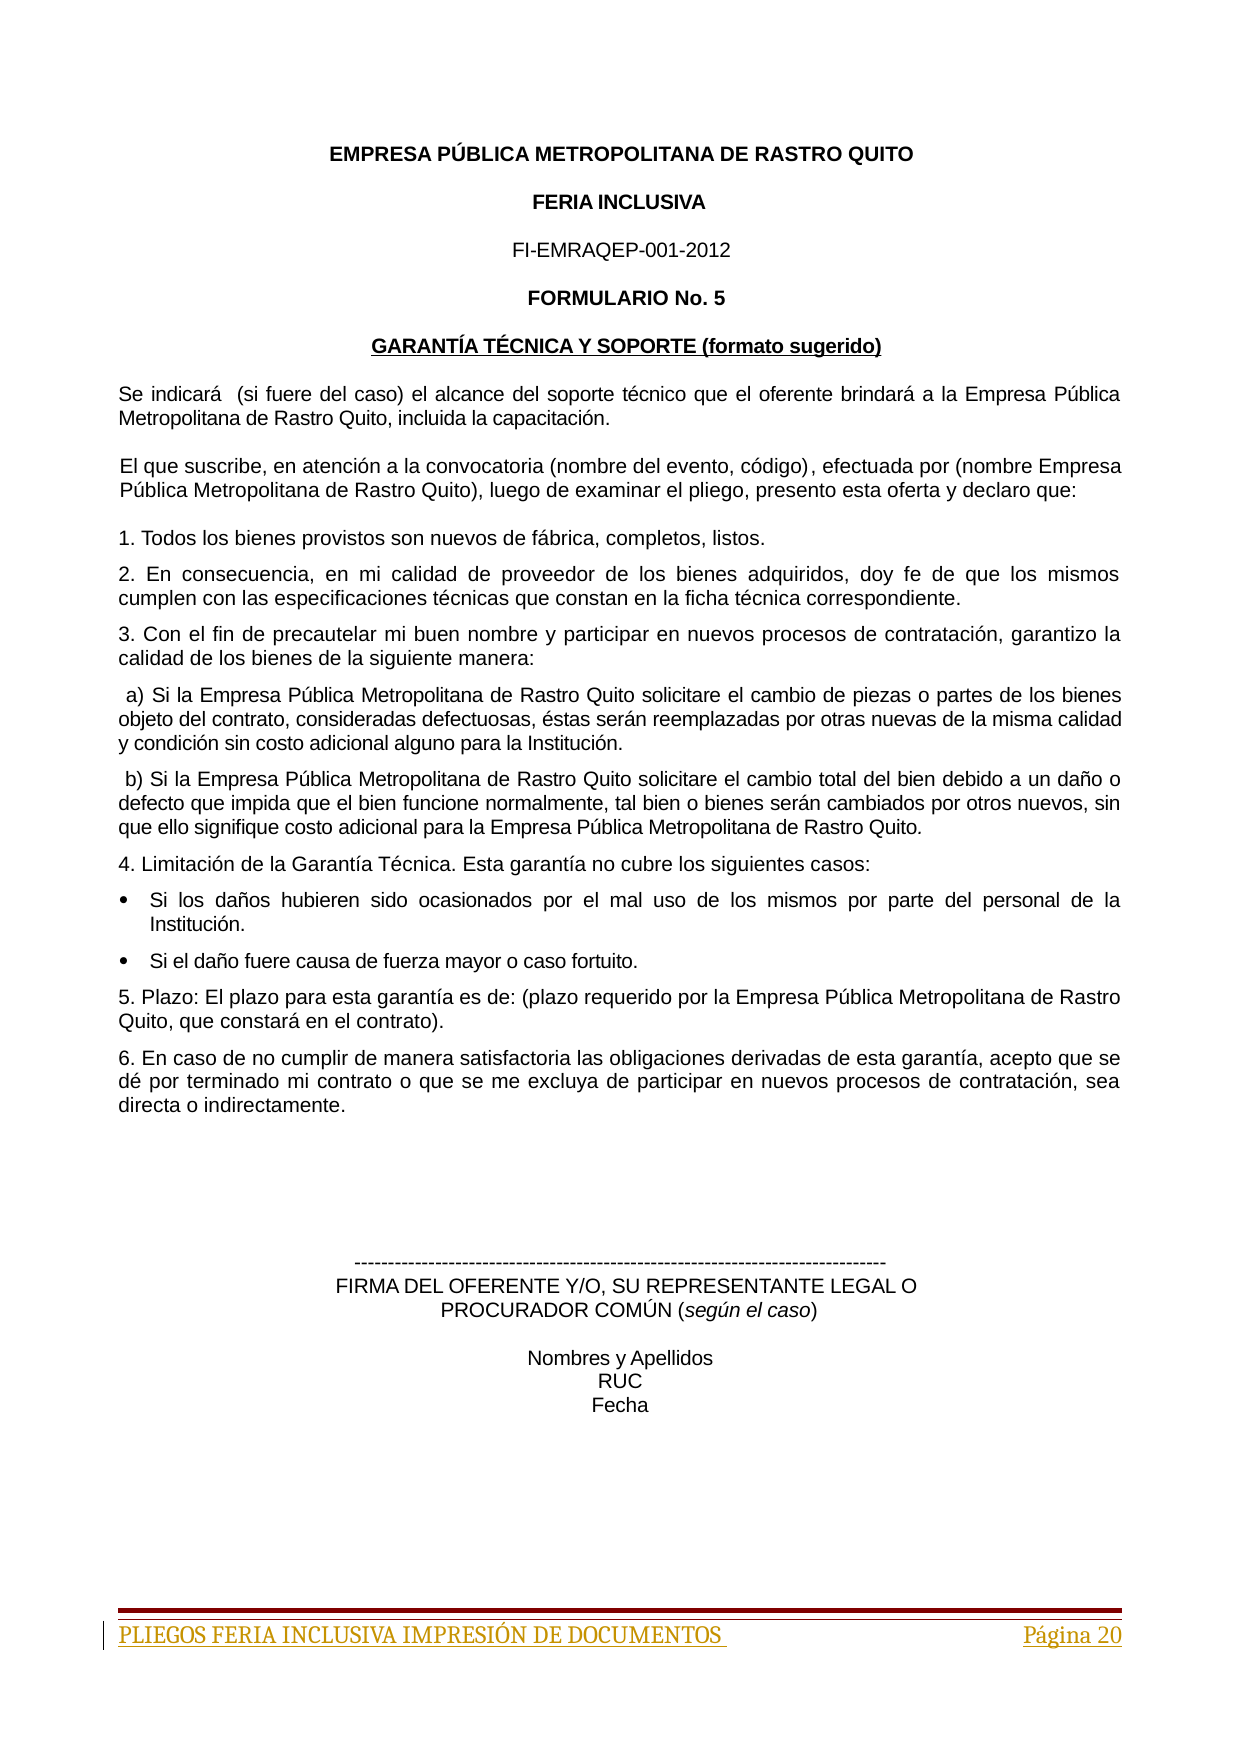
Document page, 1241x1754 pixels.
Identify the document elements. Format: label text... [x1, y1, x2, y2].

list a) Si la Empresa Pública Metropolitana de Rastro Quito solicitare el cambio de piezas o partes de los bienes objeto del contrato, consideradas defectuosas, éstas serán reemplazadas por otras nuevas de la misma calidad y condición sin costo adicional alguno para la Institución. [118, 683, 1122, 754]
text Se indicará (si fuere del caso) el alcance del soporte técnico que el oferente brindará a la Empresa Pública Metropolitana de Rastro Quito, incluida la capacitación. [118, 382, 1122, 429]
text RUC [118, 1369, 1122, 1393]
text Fecha [118, 1393, 1122, 1417]
list Si los daños hubieren sido ocasionados por el mal uso de los mismos por parte del personal de la Institución. [120, 888, 1122, 936]
list 5. Plazo: El plazo para esta garantía es de: (plazo requerido por la Empresa Pública Metropolitana de Rastro Quito, que constará en el contrato). [118, 985, 1122, 1033]
text Nombres y Apellidos [118, 1345, 1122, 1369]
text FIRMA DEL OFERENTE Y/O, SU REPRESENTANTE LEGAL O [118, 1273, 1134, 1297]
list b) Si la Empresa Pública Metropolitana de Rastro Quito solicitare el cambio total del bien debido a un daño o defecto que impida que el bien funcione normalmente, tal bien o bienes serán cambiados por otros nuevos, sin que ello signifique costo adicional para la Empresa Pública Metropolitana de Rastro Quito. [118, 767, 1122, 839]
list 3. Con el fin de precautelar mi buen nombre y participar en nuevos procesos de contratación, garantizo la calidad de los bienes de la siguiente manera: [118, 622, 1122, 670]
text GARANTÍA TÉCNICA Y SOPORTE (formato sugerido) [118, 334, 1134, 358]
text PROCURADOR COMÚN (según el caso) [118, 1297, 1134, 1321]
list Si el daño fuere causa de fuerza mayor o caso fortuito. [120, 948, 1122, 972]
text FI-EMRAQEP-001-2012 [118, 238, 1125, 262]
list 4. Limitación de la Garantía Técnica. Esta garantía no cubre los siguientes casos: [118, 851, 1122, 875]
subtitle El que suscribe, en atención a la convocatoria (nombre del evento, código), efectuada por (nombre Empresa Pública Metropolitana de Rastro Quito), luego de examinar el pliego, presento esta oferta y declaro que: [119, 453, 1122, 501]
text FORMULARIO No. 5 [118, 286, 1134, 310]
text FERIA INCLUSIVA [118, 190, 1125, 214]
list 2. En consecuencia, en mi calidad de proveedor de los bienes adquiridos, doy fe de que los mismos cumplen con las especificaciones técnicas que constan en la ficha técnica correspondiente. [118, 562, 1122, 610]
list 6. En caso de no cumplir de manera satisfactoria las obligaciones derivadas de esta garantía, acepto que se dé por terminado mi contrato o que se me excluya de participar en nuevos procesos de contratación, sea directa o indirectamente. [118, 1045, 1122, 1117]
text EMPRESA PÚBLICA METROPOLITANA DE RASTRO QUITO [118, 142, 1125, 166]
list 1. Todos los bienes provistos son nuevos de fábrica, completos, listos. [118, 525, 1122, 549]
text ------------------------------------------------------------------------------- [118, 1249, 1122, 1273]
